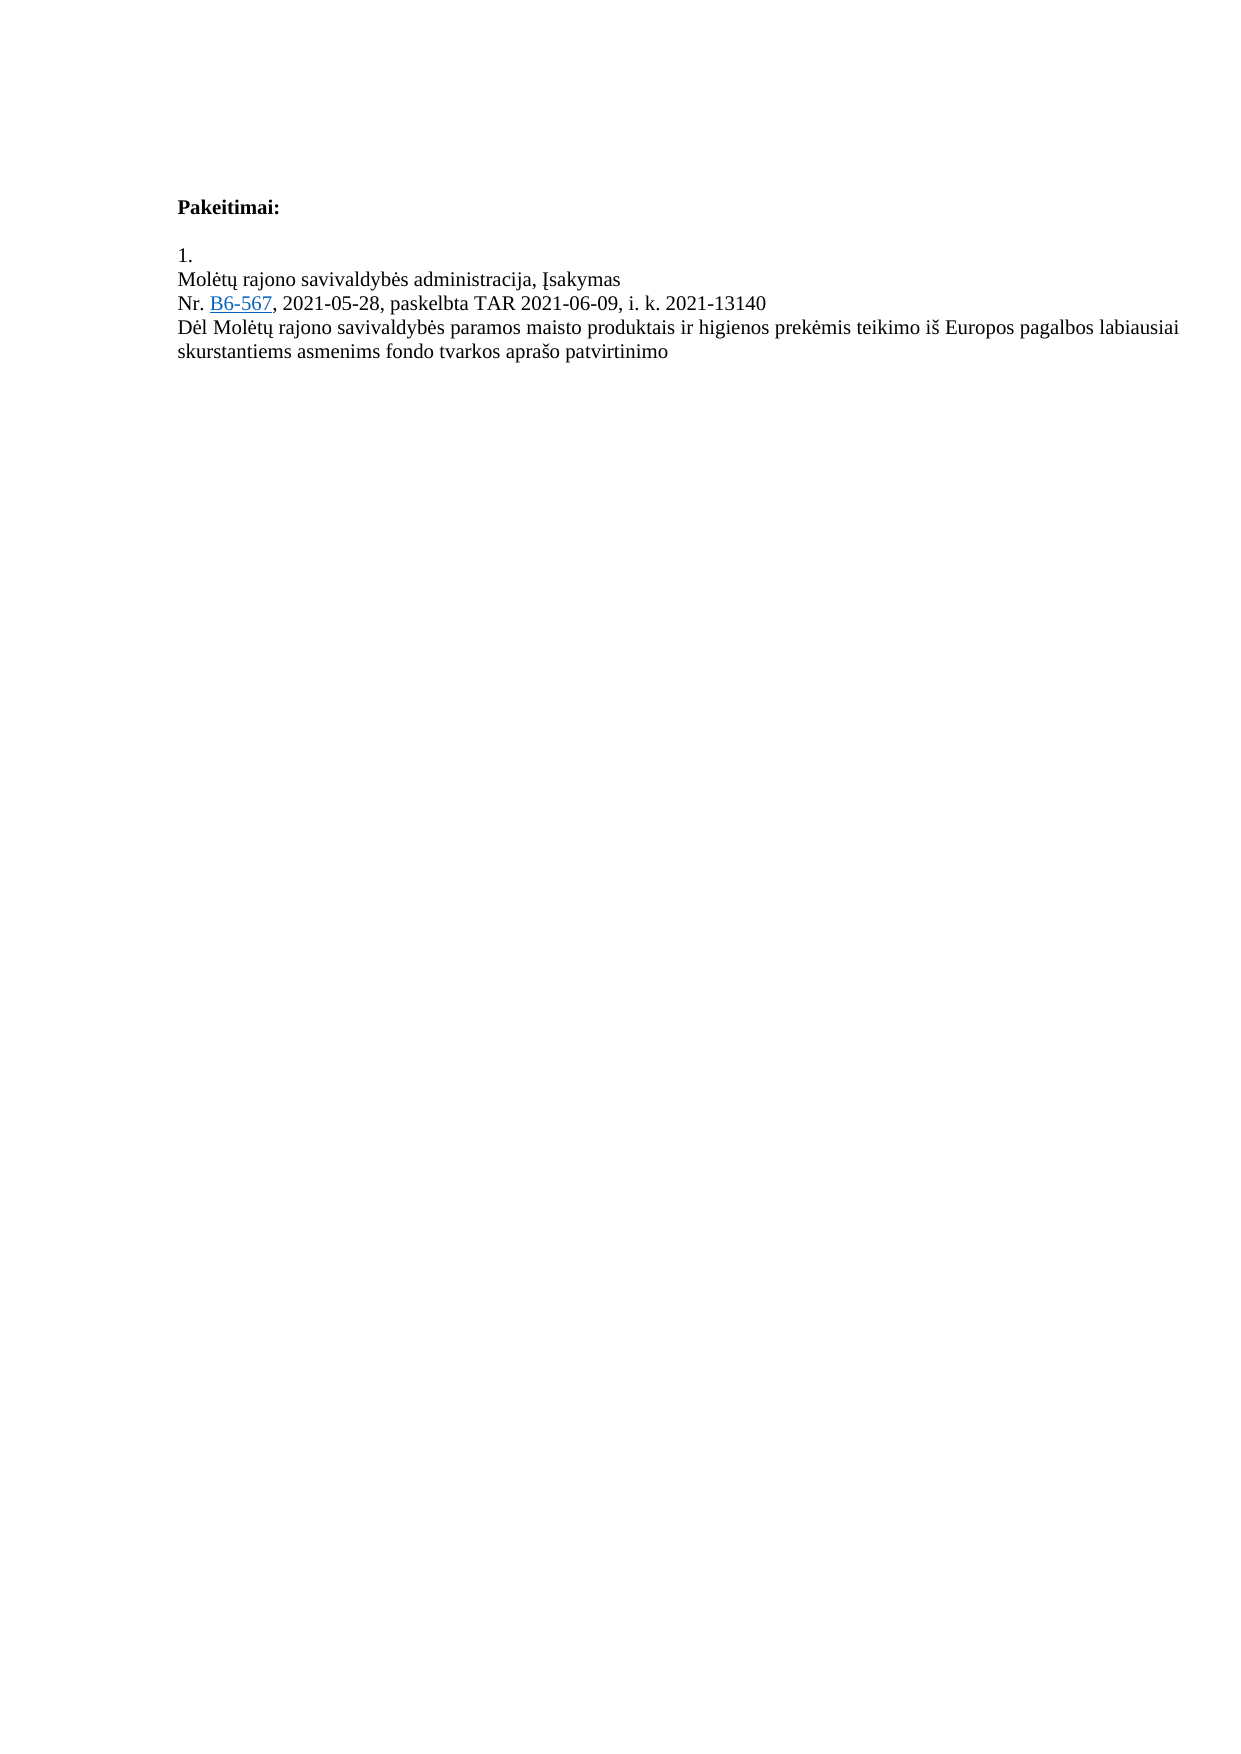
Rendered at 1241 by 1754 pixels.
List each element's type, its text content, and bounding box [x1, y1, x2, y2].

text Molėtų rajono savivaldybės administracija, Įsakymas [177, 267, 1181, 291]
text Dėl Molėtų rajono savivaldybės paramos maisto produktais ir higienos prekėmis teikimo iš Europos pagalbos labiausiai skurstantiems asmenims fondo tvarkos aprašo patvirtinimo [177, 315, 1181, 363]
text Pakeitimai: [177, 195, 1181, 219]
text Nr. B6-567, 2021-05-28, paskelbta TAR 2021-06-09, i. k. 2021-13140 [177, 291, 1181, 315]
text 1. [177, 243, 1181, 267]
